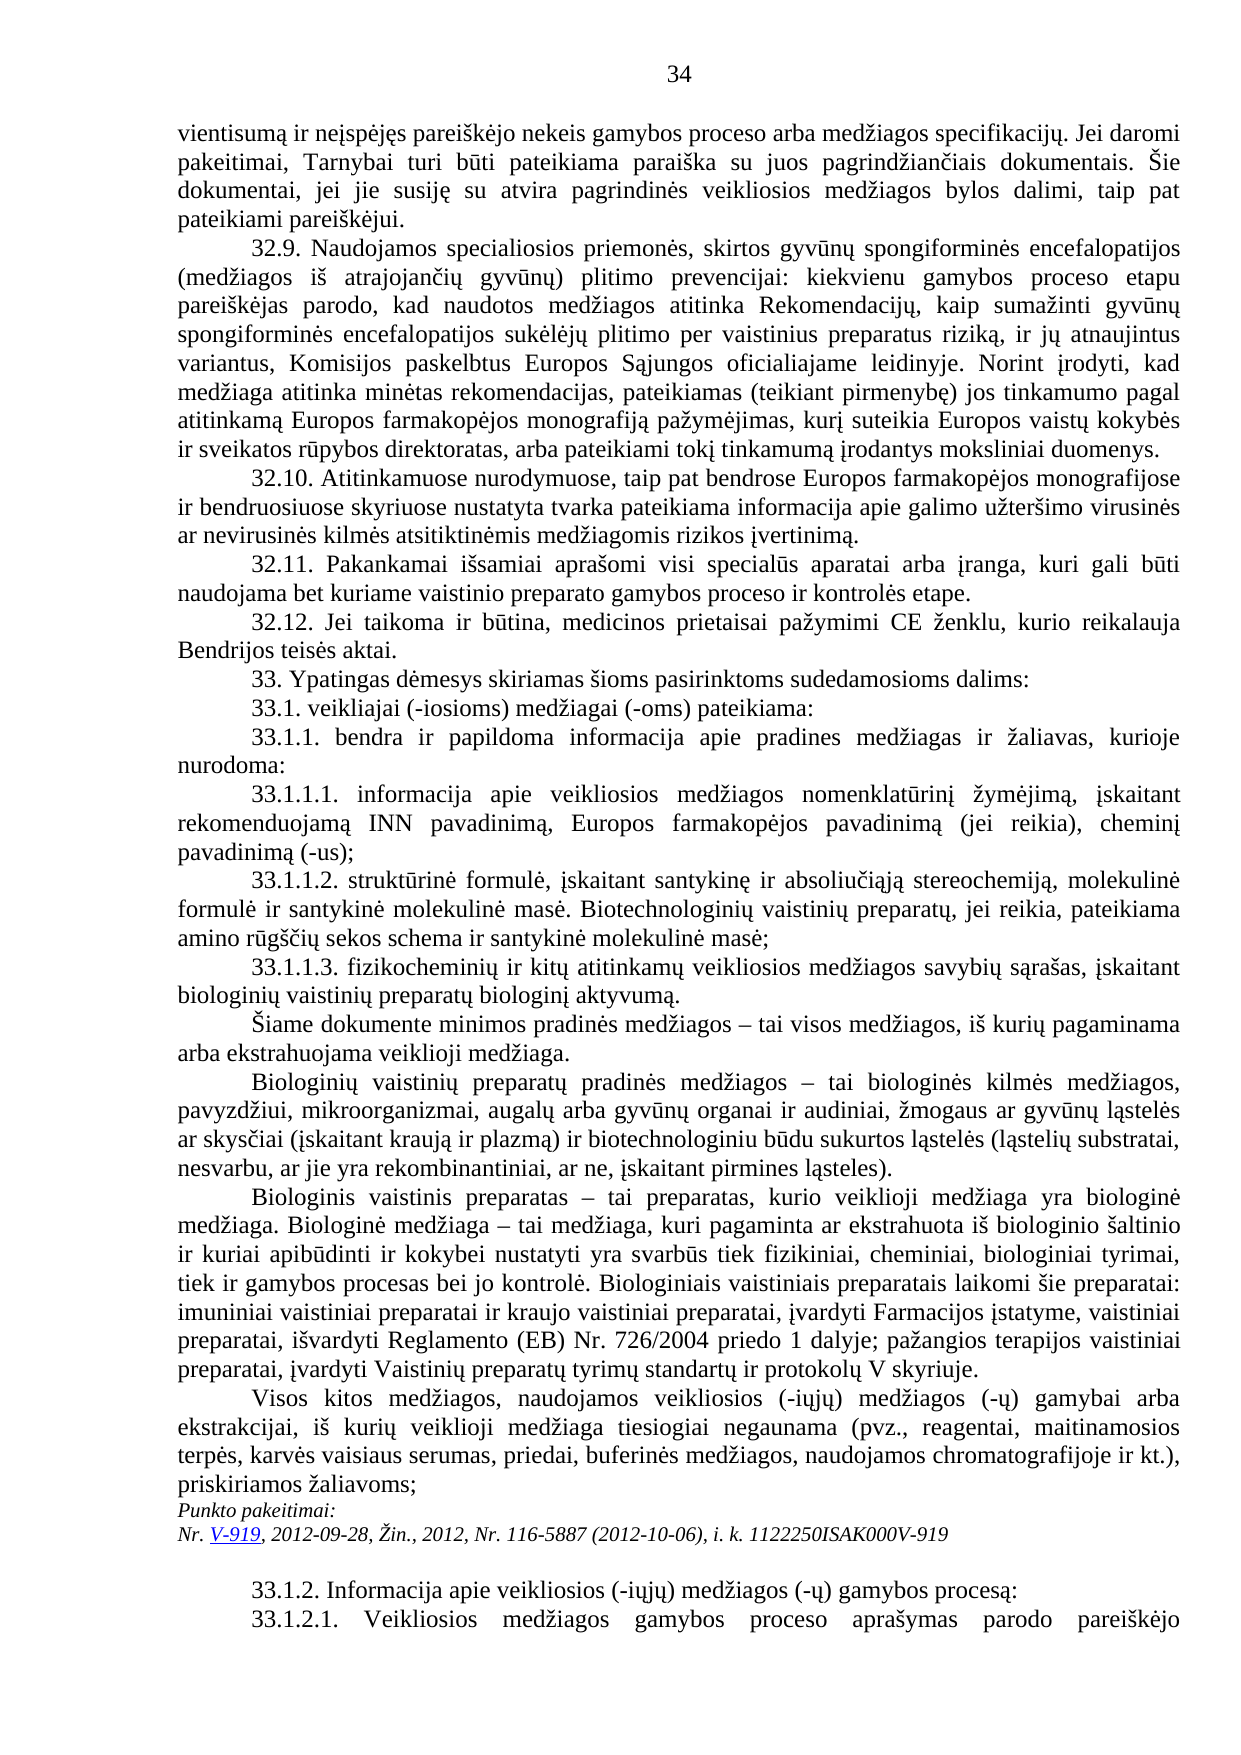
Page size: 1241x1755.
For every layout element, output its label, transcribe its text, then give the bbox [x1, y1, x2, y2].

text 33.1.2. Informacija apie veikliosios (-iųjų) medžiagos (-ų) gamybos procesą: [177, 1575, 1181, 1604]
text vientisumą ir neįspėjęs pareiškėjo nekeis gamybos proceso arba medžiagos specifikacijų. Jei daromi pakeitimai, Tarnybai turi būti pateikiama paraiška su juos pagrindžiančiais dokumentais. Šie dokumentai, jei jie susiję su atvira pagrindinės veikliosios medžiagos bylos dalimi, taip pat pateikiami pareiškėjui. [177, 118, 1181, 233]
text Biologinis vaistinis preparatas – tai preparatas, kurio veiklioji medžiaga yra biologinė medžiaga. Biologinė medžiaga – tai medžiaga, kuri pagaminta ar ekstrahuota iš biologinio šaltinio ir kuriai apibūdinti ir kokybei nustatyti yra svarbūs tiek fizikiniai, cheminiai, biologiniai tyrimai, tiek ir gamybos procesas bei jo kontrolė. Biologiniais vaistiniais preparatais laikomi šie preparatai: imuniniai vaistiniai preparatai ir kraujo vaistiniai preparatai, įvardyti Farmacijos įstatyme, vaistiniai preparatai, išvardyti Reglamento (EB) Nr. 726/2004 priedo 1 dalyje; pažangios terapijos vaistiniai preparatai, įvardyti Vaistinių preparatų tyrimų standartų ir protokolų V skyriuje. [177, 1182, 1181, 1383]
text 32.11. Pakankamai išsamiai aprašomi visi specialūs aparatai arba įranga, kuri gali būti naudojama bet kuriame vaistinio preparato gamybos proceso ir kontrolės etape. [177, 549, 1181, 607]
text 33. Ypatingas dėmesys skiriamas šioms pasirinktoms sudedamosioms dalims: [177, 664, 1181, 693]
text 32.9. Naudojamos specialiosios priemonės, skirtos gyvūnų spongiforminės encefalopatijos (medžiagos iš atrajojančių gyvūnų) plitimo prevencijai: kiekvienu gamybos proceso etapu pareiškėjas parodo, kad naudotos medžiagos atitinka Rekomendacijų, kaip sumažinti gyvūnų spongiforminės encefalopatijos sukėlėjų plitimo per vaistinius preparatus riziką, ir jų atnaujintus variantus, Komisijos paskelbtus Europos Sąjungos oficialiajame leidinyje. Norint įrodyti, kad medžiaga atitinka minėtas rekomendacijas, pateikiamas (teikiant pirmenybę) jos tinkamumo pagal atitinkamą Europos farmakopėjos monografiją pažymėjimas, kurį suteikia Europos vaistų kokybės ir sveikatos rūpybos direktoratas, arba pateikiami tokį tinkamumą įrodantys moksliniai duomenys. [177, 233, 1181, 463]
text 33.1.2.1. Veikliosios medžiagos gamybos proceso aprašymas parodo pareiškėjo [177, 1604, 1181, 1632]
text 33.1. veikliajai (-iosioms) medžiagai (-oms) pateikiama: [177, 693, 1181, 722]
text 33.1.1.3. fizikocheminių ir kitų atitinkamų veikliosios medžiagos savybių sąrašas, įskaitant biologinių vaistinių preparatų biologinį aktyvumą. [177, 952, 1181, 1009]
text 32.10. Atitinkamuose nurodymuose, taip pat bendrose Europos farmakopėjos monografijose ir bendruosiuose skyriuose nustatyta tvarka pateikiama informacija apie galimo užteršimo virusinės ar nevirusinės kilmės atsitiktinėmis medžiagomis rizikos įvertinimą. [177, 463, 1181, 549]
text 33.1.1.2. struktūrinė formulė, įskaitant santykinę ir absoliučiąją stereochemiją, molekulinė formulė ir santykinė molekulinė masė. Biotechnologinių vaistinių preparatų, jei reikia, pateikiama amino rūgščių sekos schema ir santykinė molekulinė masė; [177, 866, 1181, 952]
text 32.12. Jei taikoma ir būtina, medicinos prietaisai pažymimi CE ženklu, kurio reikalauja Bendrijos teisės aktai. [177, 607, 1181, 664]
text Nr. V-919, 2012-09-28, Žin., 2012, Nr. 116-5887 (2012-10-06), i. k. 1122250ISAK000V-919 [177, 1522, 1181, 1546]
text Šiame dokumente minimos pradinės medžiagos – tai visos medžiagos, iš kurių pagaminama arba ekstrahuojama veiklioji medžiaga. [177, 1009, 1181, 1067]
text 33.1.1. bendra ir papildoma informacija apie pradines medžiagas ir žaliavas, kurioje nurodoma: [177, 722, 1181, 779]
text Biologinių vaistinių preparatų pradinės medžiagos – tai biologinės kilmės medžiagos, pavyzdžiui, mikroorganizmai, augalų arba gyvūnų organai ir audiniai, žmogaus ar gyvūnų ląstelės ar skysčiai (įskaitant kraują ir plazmą) ir biotechnologiniu būdu sukurtos ląstelės (ląstelių substratai, nesvarbu, ar jie yra rekombinantiniai, ar ne, įskaitant pirmines ląsteles). [177, 1067, 1181, 1182]
text Visos kitos medžiagos, naudojamos veikliosios (-iųjų) medžiagos (-ų) gamybai arba ekstrakcijai, iš kurių veiklioji medžiaga tiesiogiai negaunama (pvz., reagentai, maitinamosios terpės, karvės vaisiaus serumas, priedai, buferinės medžiagos, naudojamos chromatografijoje ir kt.), priskiriamos žaliavoms; [177, 1383, 1181, 1498]
text 33.1.1.1. informacija apie veikliosios medžiagos nomenklatūrinį žymėjimą, įskaitant rekomenduojamą INN pavadinimą, Europos farmakopėjos pavadinimą (jei reikia), cheminį pavadinimą (-us); [177, 779, 1181, 866]
text Punkto pakeitimai: [177, 1498, 1181, 1522]
